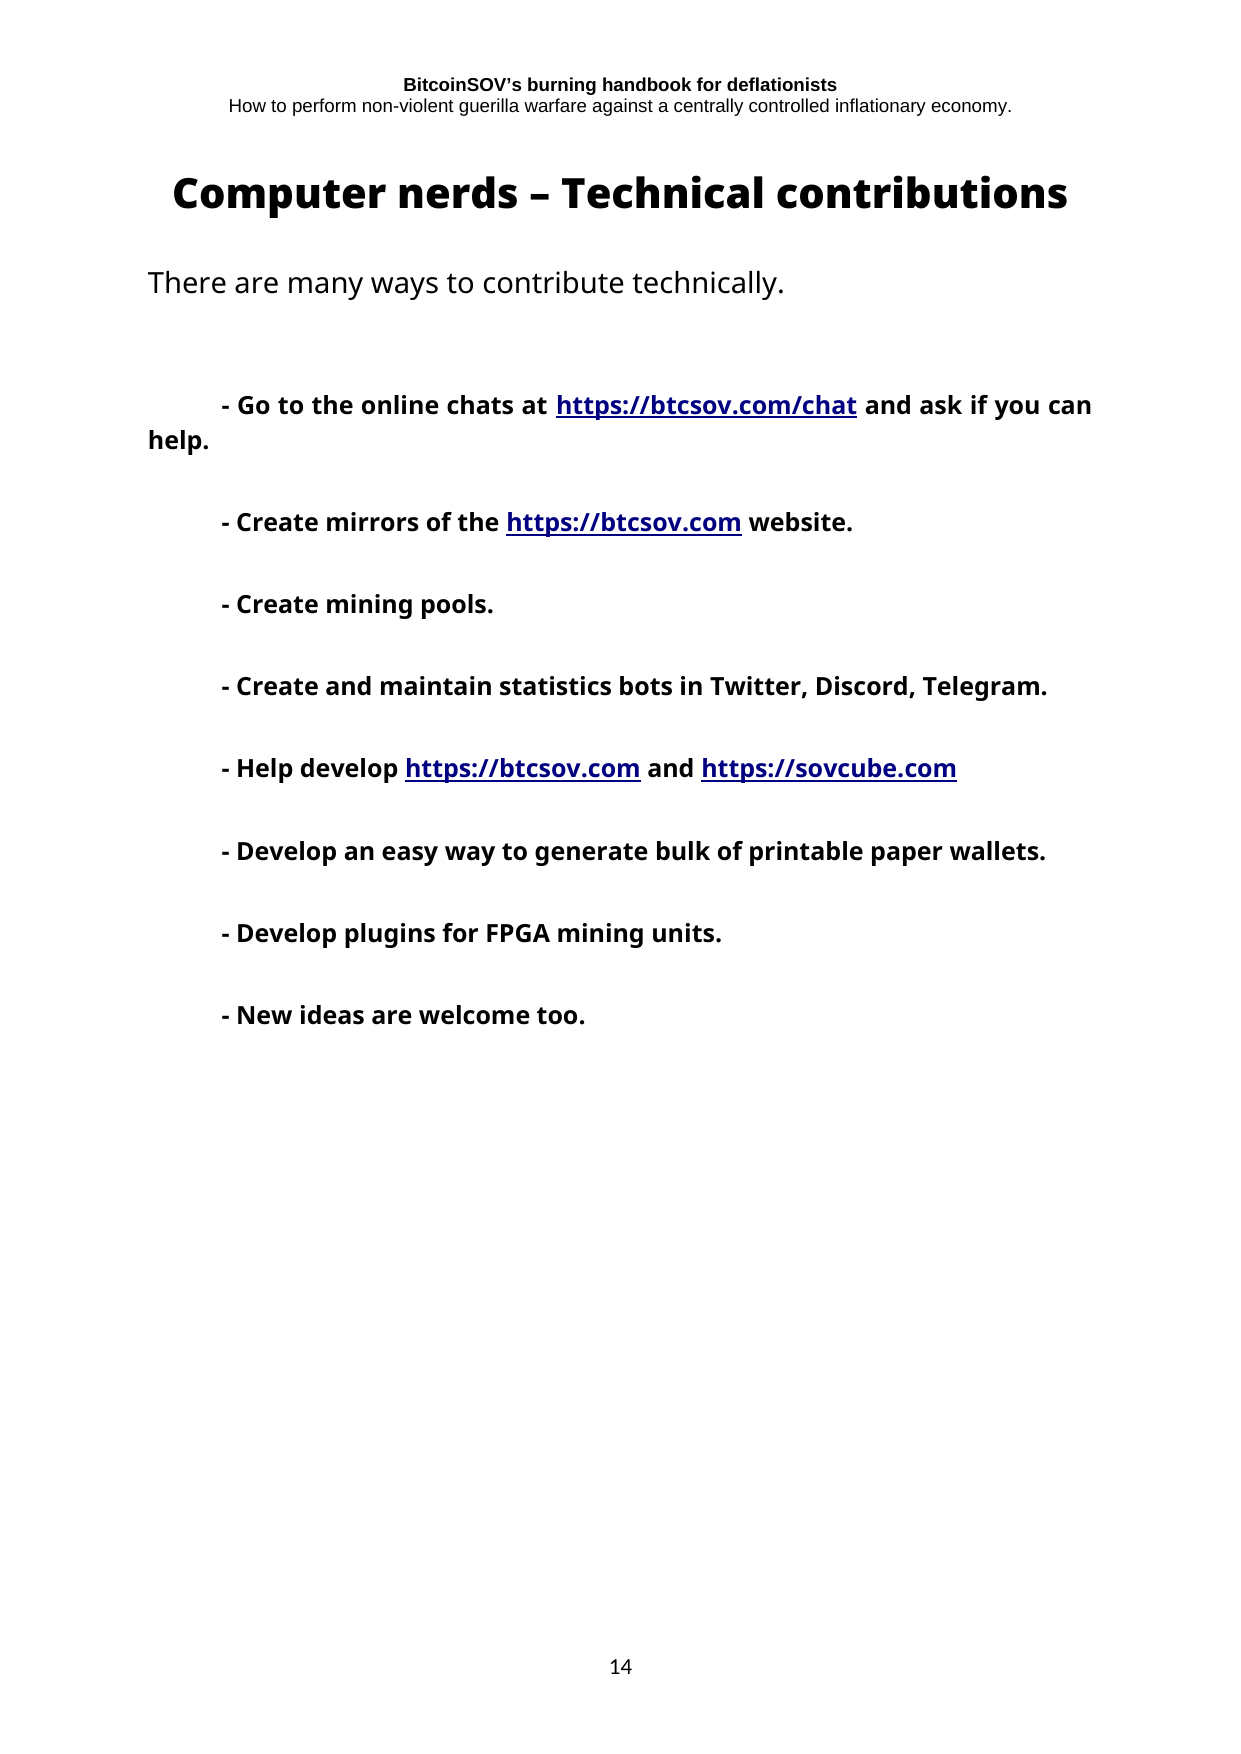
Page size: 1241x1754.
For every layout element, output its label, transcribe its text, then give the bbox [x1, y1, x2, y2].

text - Help develop https://btcsov.com and https://sovcube.com [148, 751, 1093, 785]
text - Go to the online chats at https://btcsov.com/chat and ask if you can help. [148, 383, 1093, 457]
text - Develop plugins for FPGA mining units. [148, 915, 1093, 949]
text There are many ways to contribute technically. [148, 262, 1093, 302]
text - Develop an easy way to generate bulk of printable paper wallets. [148, 833, 1093, 867]
text - Create mirrors of the https://btcsov.com website. [148, 505, 1093, 539]
text - Create and maintain statistics bots in Twitter, Discord, Telegram. [148, 669, 1093, 703]
text - New ideas are welcome too. [148, 997, 1093, 1031]
text - Create mining pools. [148, 587, 1093, 621]
subtitle Computer nerds – Technical contributions [148, 164, 1093, 221]
